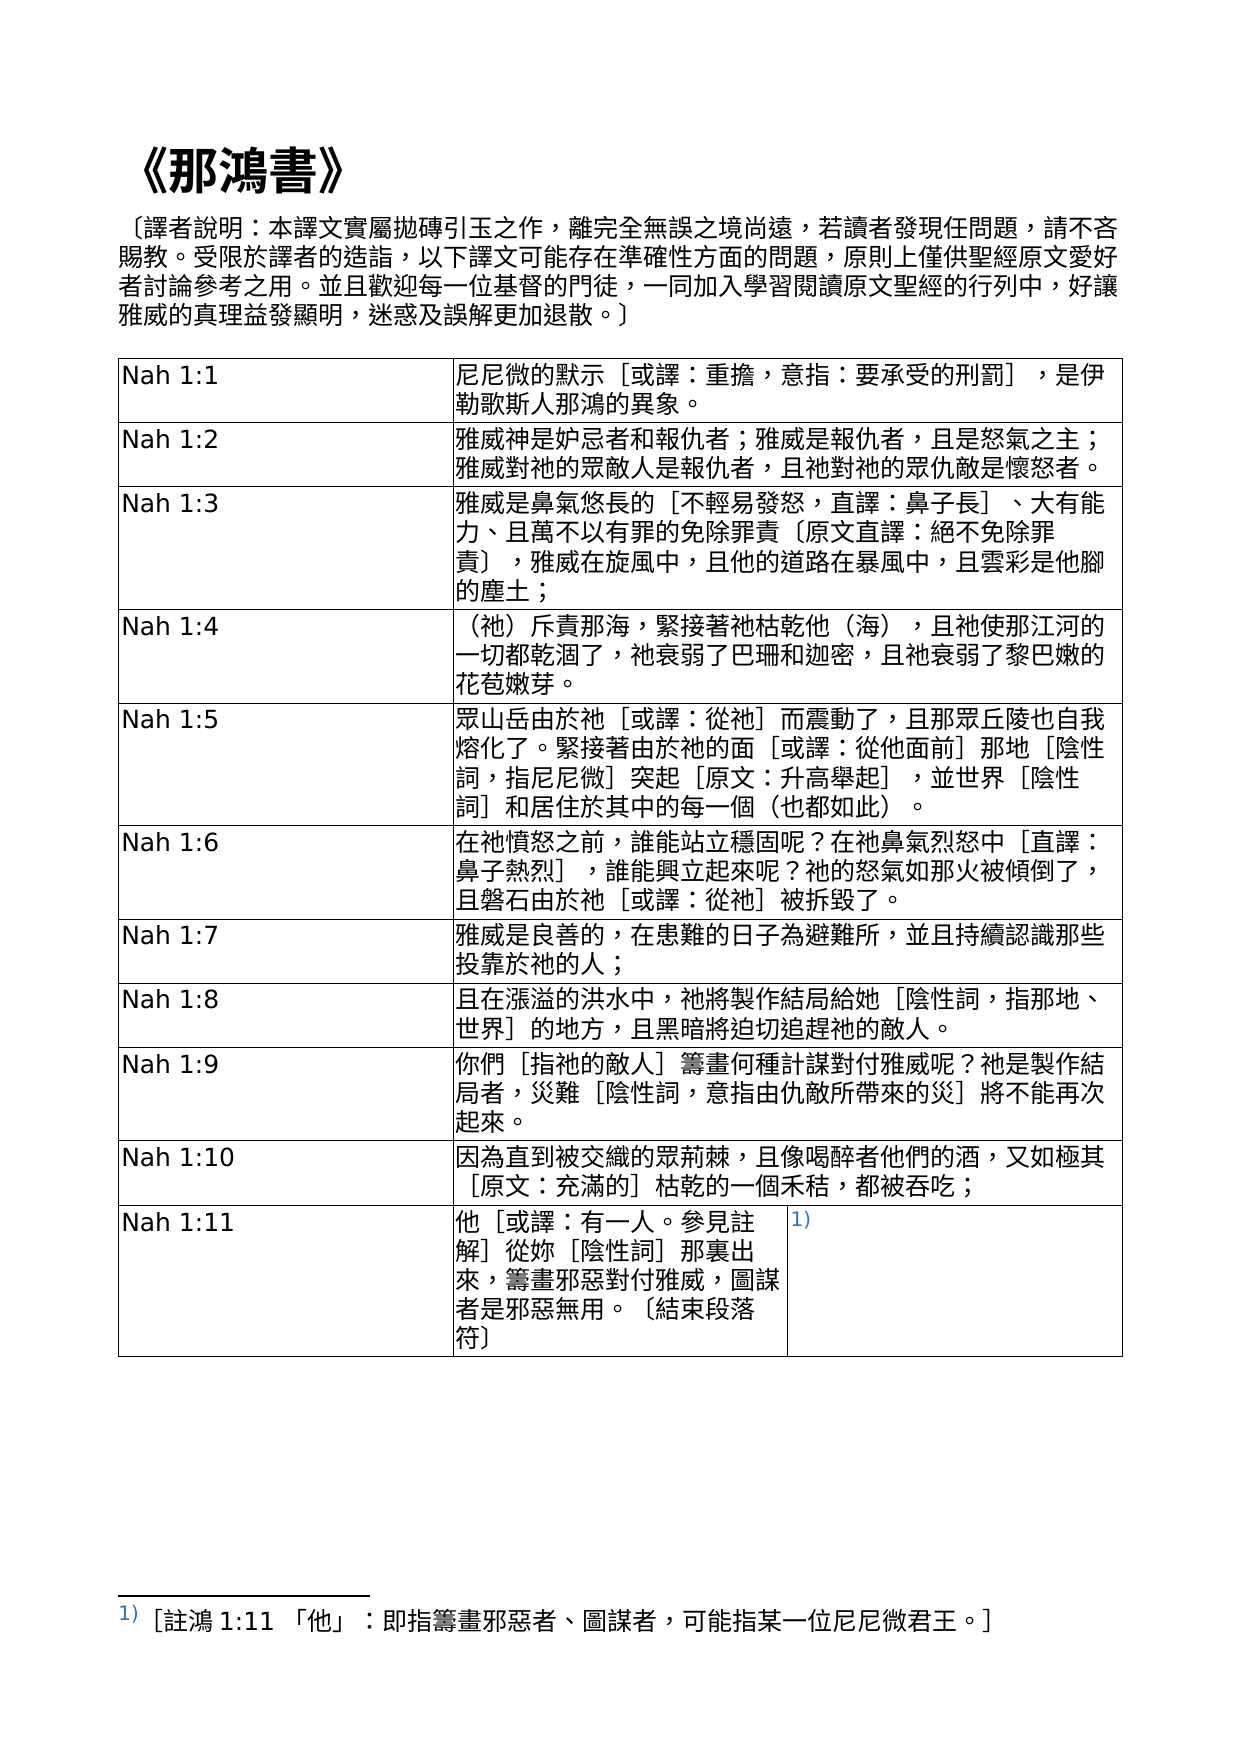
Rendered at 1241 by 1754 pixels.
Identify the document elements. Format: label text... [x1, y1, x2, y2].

table_cell Nah 1:5 [119, 704, 453, 825]
table_header Nah 1:1 [119, 359, 453, 422]
table_cell 雅威是良善的，在患難的日子為避難所，並且持續認識那些投靠於祂的人； [454, 920, 1122, 983]
table_cell Nah 1:4 [119, 610, 453, 702]
table_cell 你們［指祂的敵人］籌畫何種計謀對付雅威呢？祂是製作結局者，災難［陰性詞，意指由仇敵所帶來的災］將不能再次起來。 [454, 1048, 1122, 1140]
table_cell 雅威是鼻氣悠長的［不輕易發怒，直譯：鼻子長］、大有能力、且萬不以有罪的免除罪責〔原文直譯：絕不免除罪責〕，雅威在旋風中，且他的道路在暴風中，且雲彩是他腳的塵土； [454, 487, 1122, 609]
table_cell [788, 1206, 1122, 1356]
table_cell 在祂憤怒之前，誰能站立穩固呢？在祂鼻氣烈怒中［直譯：鼻子熱烈］，誰能興立起來呢？祂的怒氣如那火被傾倒了，且磐石由於祂［或譯：從祂］被拆毀了。 [454, 826, 1122, 918]
table_cell 他［或譯：有一人。參見註解］從妳［陰性詞］那裏出來，籌畫邪惡對付雅威，圖謀者是邪惡無用。〔結束段落符〕 [454, 1206, 787, 1356]
table_cell 且在漲溢的洪水中，祂將製作結局給她［陰性詞，指那地、世界］的地方，且黑暗將迫切追趕祂的敵人。 [454, 984, 1122, 1047]
table_cell Nah 1:8 [119, 984, 453, 1047]
subtitle 《那鴻書》 [118, 143, 1122, 201]
table_cell Nah 1:7 [119, 920, 453, 983]
table_cell 因為直到被交織的眾荊棘，且像喝醉者他們的酒，又如極其［原文：充滿的］枯乾的一個禾秸，都被吞吃； [454, 1141, 1122, 1205]
table_cell Nah 1:10 [119, 1141, 453, 1205]
text 〔譯者說明：本譯文實屬拋磚引玉之作，離完全無誤之境尚遠，若讀者發現任問題，請不吝賜教。受限於譯者的造詣，以下譯文可能存在準確性方面的問題，原則上僅供聖經原文愛好者討論參考之用。並且歡迎每一位基督的門徒，一同加入學習閱讀原文聖經的行列中，好讓雅威的真理益發顯明，迷惑及誤解更加退散。〕 [118, 214, 1122, 331]
table_cell Nah 1:2 [119, 423, 453, 486]
table_header 尼尼微的默示［或譯：重擔，意指：要承受的刑罰］，是伊勒歌斯人那鴻的異象。 [454, 359, 1122, 422]
table_cell Nah 1:9 [119, 1048, 453, 1140]
table_cell Nah 1:6 [119, 826, 453, 918]
table_cell Nah 1:3 [119, 487, 453, 609]
table_cell （祂）斥責那海，緊接著祂枯乾他（海），且祂使那江河的一切都乾涸了，祂衰弱了巴珊和迦密，且祂衰弱了黎巴嫩的花苞嫩芽。 [454, 610, 1122, 702]
table_cell 雅威神是妒忌者和報仇者；雅威是報仇者，且是怒氣之主；雅威對祂的眾敵人是報仇者，且祂對祂的眾仇敵是懷怒者。 [454, 423, 1122, 486]
table_cell Nah 1:11 [119, 1206, 453, 1356]
table_cell 眾山岳由於祂［或譯：從祂］而震動了，且那眾丘陵也自我熔化了。緊接著由於祂的面［或譯：從他面前］那地［陰性詞，指尼尼微］突起［原文：升高舉起］，並世界［陰性詞］和居住於其中的每一個（也都如此）。 [454, 704, 1122, 825]
